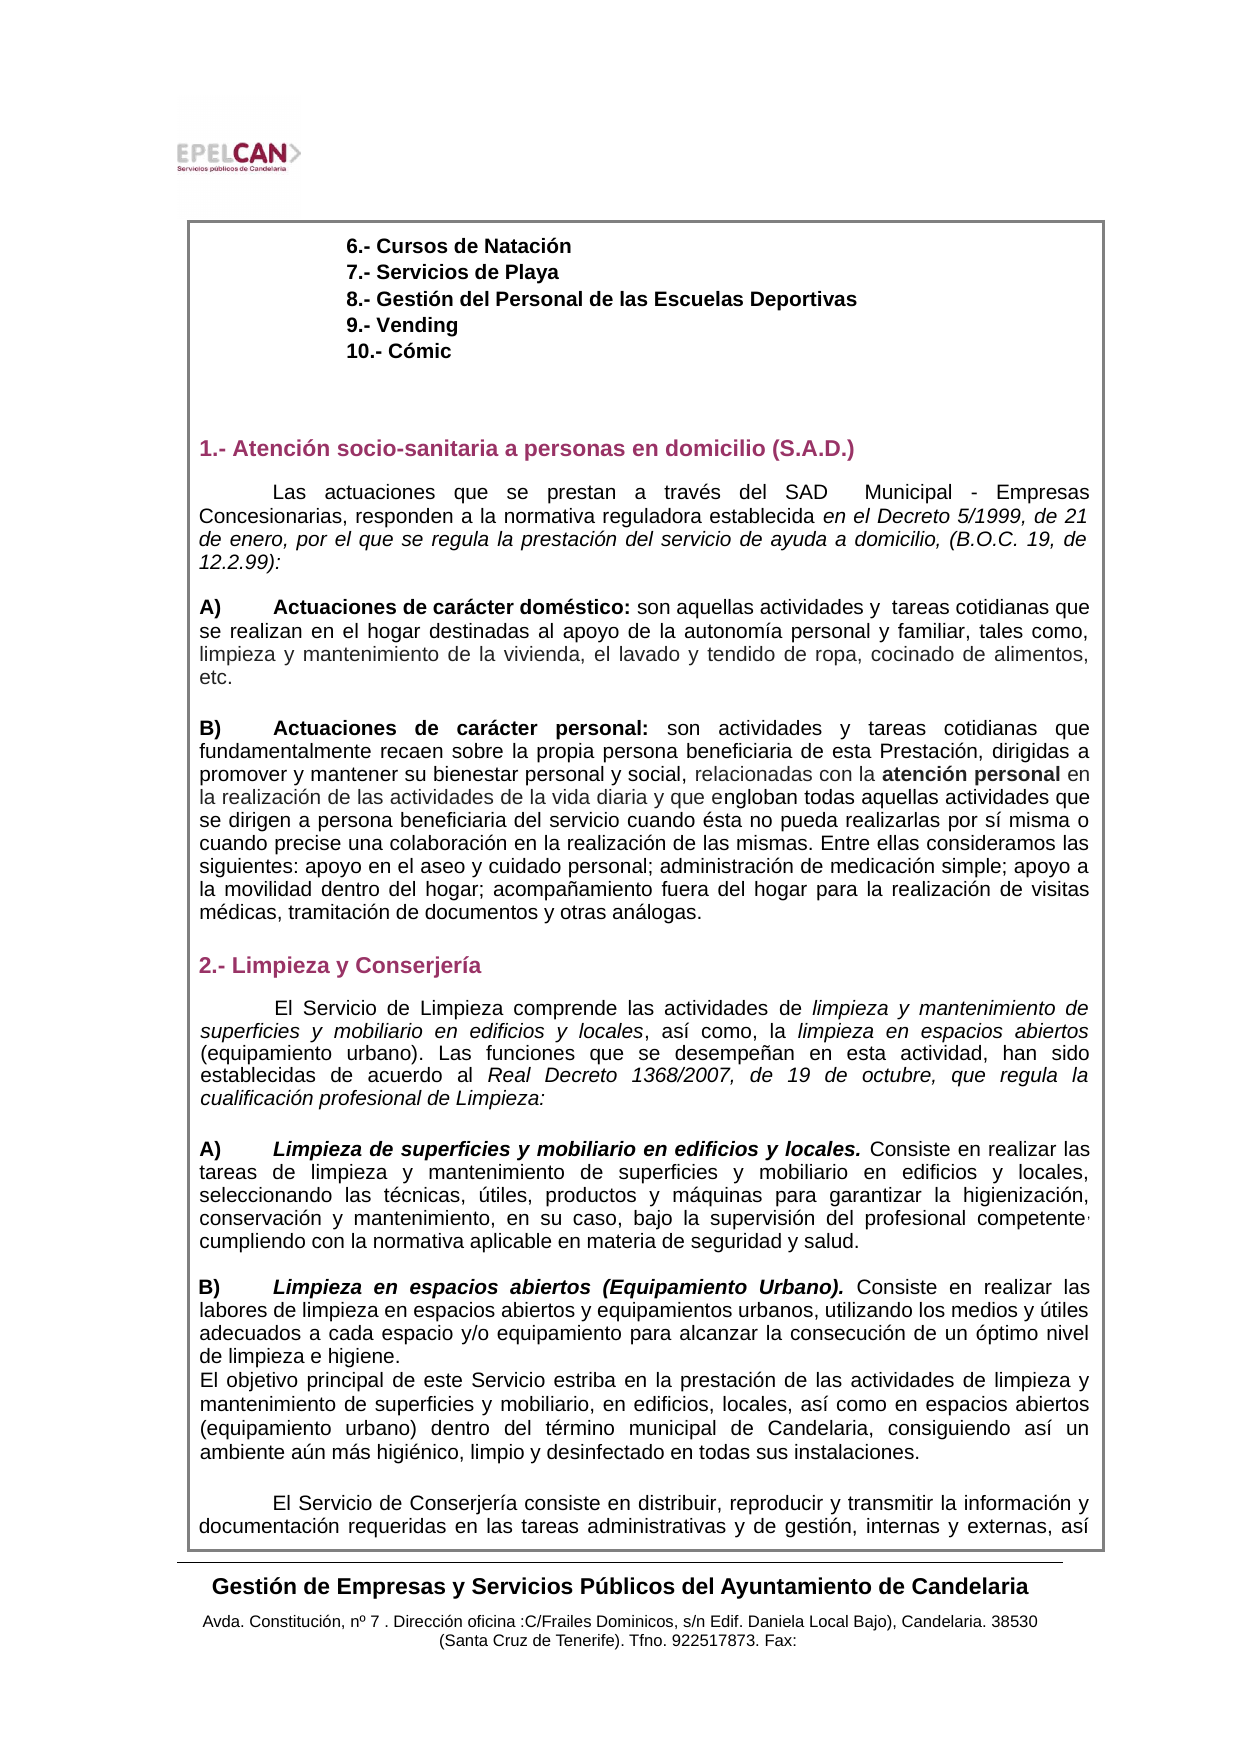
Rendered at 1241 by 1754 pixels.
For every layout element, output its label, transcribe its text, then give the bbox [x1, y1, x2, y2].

table_header 6.- Cursos de Natación 7.- Servicios de Playa 8.- Gestión del Personal de las Escuelas Deportivas 9.- Vending 10.- Cómic 1.- Atención socio-sanitaria a personas en domicilio (S.A.D.) Las actuaciones que se prestan a través del SAD Municipal - Empresas Concesionarias, responden a la normativa reguladora establecida en el Decreto 5/1999, de 21 de enero, por el que se regula la prestación del servicio de ayuda a domicilio, (B.O.C. 19, de 12.2.99): Actuaciones de carácter doméstico: son aquellas actividades y tareas cotidianas que se realizan en el hogar destinadas al apoyo de la autonomía personal y familiar, tales como, limpieza y mantenimiento de la vivienda, el lavado y tendido de ropa, cocinado de alimentos, etc. Actuaciones de carácter personal: son actividades y tareas cotidianas que fundamentalmente recaen sobre la propia persona beneficiaria de esta Prestación, dirigidas a promover y mantener su bienestar personal y social, relacionadas con la atención personal en la realización de las actividades de la vida diaria y que engloban todas aquellas actividades que se dirigen a persona beneficiaria del servicio cuando ésta no pueda realizarlas por sí misma o cuando precise una colaboración en la realización de las mismas. Entre ellas consideramos las siguientes: apoyo en el aseo y cuidado personal; administración de medicación simple; apoyo a la movilidad dentro del hogar; acompañamiento fuera del hogar para la realización de visitas médicas, tramitación de documentos y otras análogas. 2.- Limpieza y Conserjería El Servicio de Limpieza comprende las actividades de limpieza y mantenimiento de superficies y mobiliario en edificios y locales, así como, la limpieza en espacios abiertos (equipamiento urbano). Las funciones que se desempeñan en esta actividad, han sido establecidas de acuerdo al Real Decreto 1368/2007, de 19 de octubre, que regula la cualificación profesional de Limpieza: Limpieza de superficies y mobiliario en edificios y locales. Consiste en realizar las tareas de limpieza y mantenimiento de superficies y mobiliario en edificios y locales, seleccionando las técnicas, útiles, productos y máquinas para garantizar la higienización, conservación y mantenimiento, en su caso, bajo la supervisión del profesional competente, cumpliendo con la normativa aplicable en materia de seguridad y salud. Limpieza en espacios abiertos (Equipamiento Urbano). Consiste en realizar las labores de limpieza en espacios abiertos y equipamientos urbanos, utilizando los medios y útiles adecuados a cada espacio y/o equipamiento para alcanzar la consecución de un óptimo nivel de limpieza e higiene. El objetivo principal de este Servicio estriba en la prestación de las actividades de limpieza y mantenimiento de superficies y mobiliario, en edificios, locales, así como en espacios abiertos (equipamiento urbano) dentro del término municipal de Candelaria, consiguiendo así un ambiente aún más higiénico, limpio y desinfectado en todas sus instalaciones. El Servicio de Conserjería consiste en distribuir, reproducir y transmitir la información y documentación requeridas en las tareas administrativas y de gestión, internas y externas, así [190, 223, 1102, 1549]
